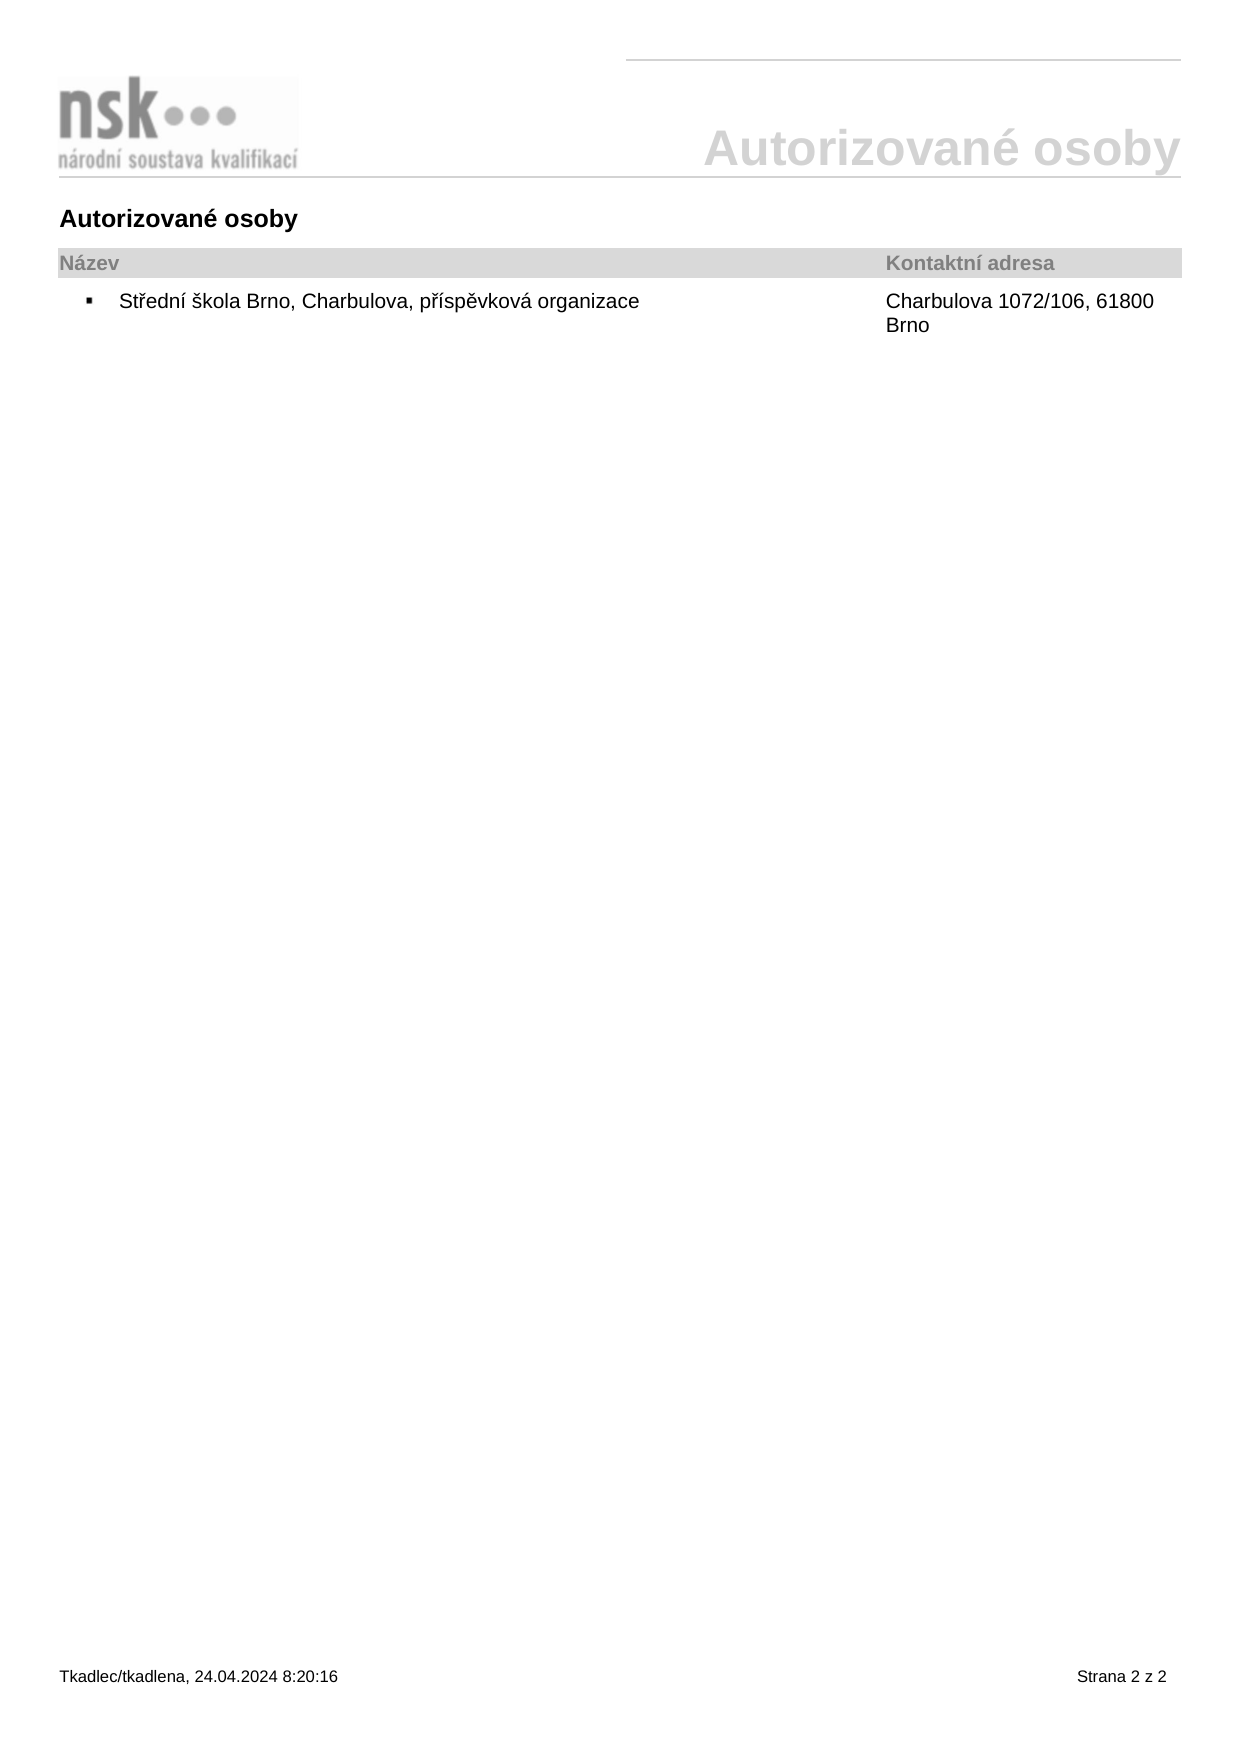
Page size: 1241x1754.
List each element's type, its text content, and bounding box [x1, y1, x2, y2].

table_cell [618, 337, 626, 637]
table_cell [860, 194, 886, 200]
table_cell [1167, 278, 1181, 289]
table_cell [626, 1448, 860, 1658]
table_cell [1167, 1237, 1181, 1448]
table_cell [860, 1448, 886, 1658]
table_cell [860, 236, 886, 248]
table_cell [119, 314, 481, 337]
table_cell [626, 937, 860, 1237]
table_cell [1167, 236, 1181, 248]
table_cell [59, 314, 119, 337]
table_cell [619, 59, 626, 170]
table_cell [119, 236, 481, 248]
table_cell [860, 337, 886, 637]
table_cell [618, 194, 626, 200]
table_cell [59, 637, 119, 937]
table_cell [481, 337, 617, 637]
table_cell [886, 194, 1167, 200]
table_cell [1167, 937, 1181, 1237]
table_cell [626, 236, 860, 248]
table_cell Strana 2 z 2 [860, 1658, 1167, 1694]
table_cell [860, 637, 886, 937]
table_cell [618, 1237, 626, 1448]
table_cell [481, 314, 617, 337]
table_cell [618, 637, 626, 937]
table_cell [59, 171, 119, 176]
table_cell [59, 236, 119, 248]
table_cell [481, 1448, 617, 1658]
table_cell Název [60, 250, 885, 277]
table_cell [626, 337, 860, 637]
table_cell [1167, 1658, 1181, 1694]
table_cell [59, 178, 1181, 194]
table_cell [626, 278, 860, 289]
table_cell [1167, 1448, 1181, 1658]
table_cell [626, 194, 860, 200]
table_cell Kontaktní adresa [886, 250, 1180, 277]
table_cell Autorizované osoby [626, 61, 1181, 176]
table_cell [59, 194, 119, 200]
table_cell [481, 171, 617, 176]
table_cell [626, 314, 860, 337]
table_cell [886, 236, 1167, 248]
table_cell Střední škola Brno, Charbulova, příspěvková organizace [119, 289, 886, 314]
table_cell [860, 937, 886, 1237]
table_cell [618, 236, 626, 248]
table_cell [618, 278, 626, 289]
table_cell [59, 1448, 119, 1658]
table_cell [860, 314, 886, 337]
table_cell [119, 1448, 481, 1658]
table_cell [618, 314, 626, 337]
table_cell [626, 1237, 860, 1448]
table_cell [481, 278, 617, 289]
table_cell [59, 1237, 119, 1448]
table_cell [59, 337, 119, 637]
picture [59, 288, 119, 313]
table_cell Autorizované osoby [59, 200, 1181, 236]
table_cell [618, 1448, 626, 1658]
table_cell [119, 637, 481, 937]
table_cell [1167, 337, 1181, 637]
table_cell [119, 337, 481, 637]
table_cell [618, 937, 626, 1237]
table_cell [481, 236, 617, 248]
table_cell [886, 278, 1167, 289]
table_cell [860, 1237, 886, 1448]
table_cell [119, 278, 481, 289]
table_cell [618, 170, 626, 176]
table_cell [481, 937, 617, 1237]
table_cell [886, 1448, 1167, 1658]
table_cell Tkadlec/tkadlena, 24.04.2024 8:20:16 [59, 1658, 860, 1694]
table_cell [481, 194, 617, 200]
table_cell [119, 1237, 481, 1448]
table_cell [59, 937, 119, 1237]
table_cell [886, 1237, 1167, 1448]
table_cell [119, 194, 481, 200]
table_cell [886, 637, 1167, 937]
table_cell [59, 278, 119, 288]
table_cell [481, 637, 617, 937]
picture [57, 59, 619, 171]
table_cell [886, 337, 1167, 637]
table_cell Charbulova 1072/106, 61800 Brno [886, 289, 1181, 337]
table_cell [860, 278, 886, 289]
table_cell [119, 937, 481, 1237]
table_cell [886, 937, 1167, 1237]
table_cell [1167, 637, 1181, 937]
table_cell [626, 637, 860, 937]
table_cell [1167, 194, 1181, 200]
table_cell [119, 171, 481, 176]
table_cell [481, 1237, 617, 1448]
